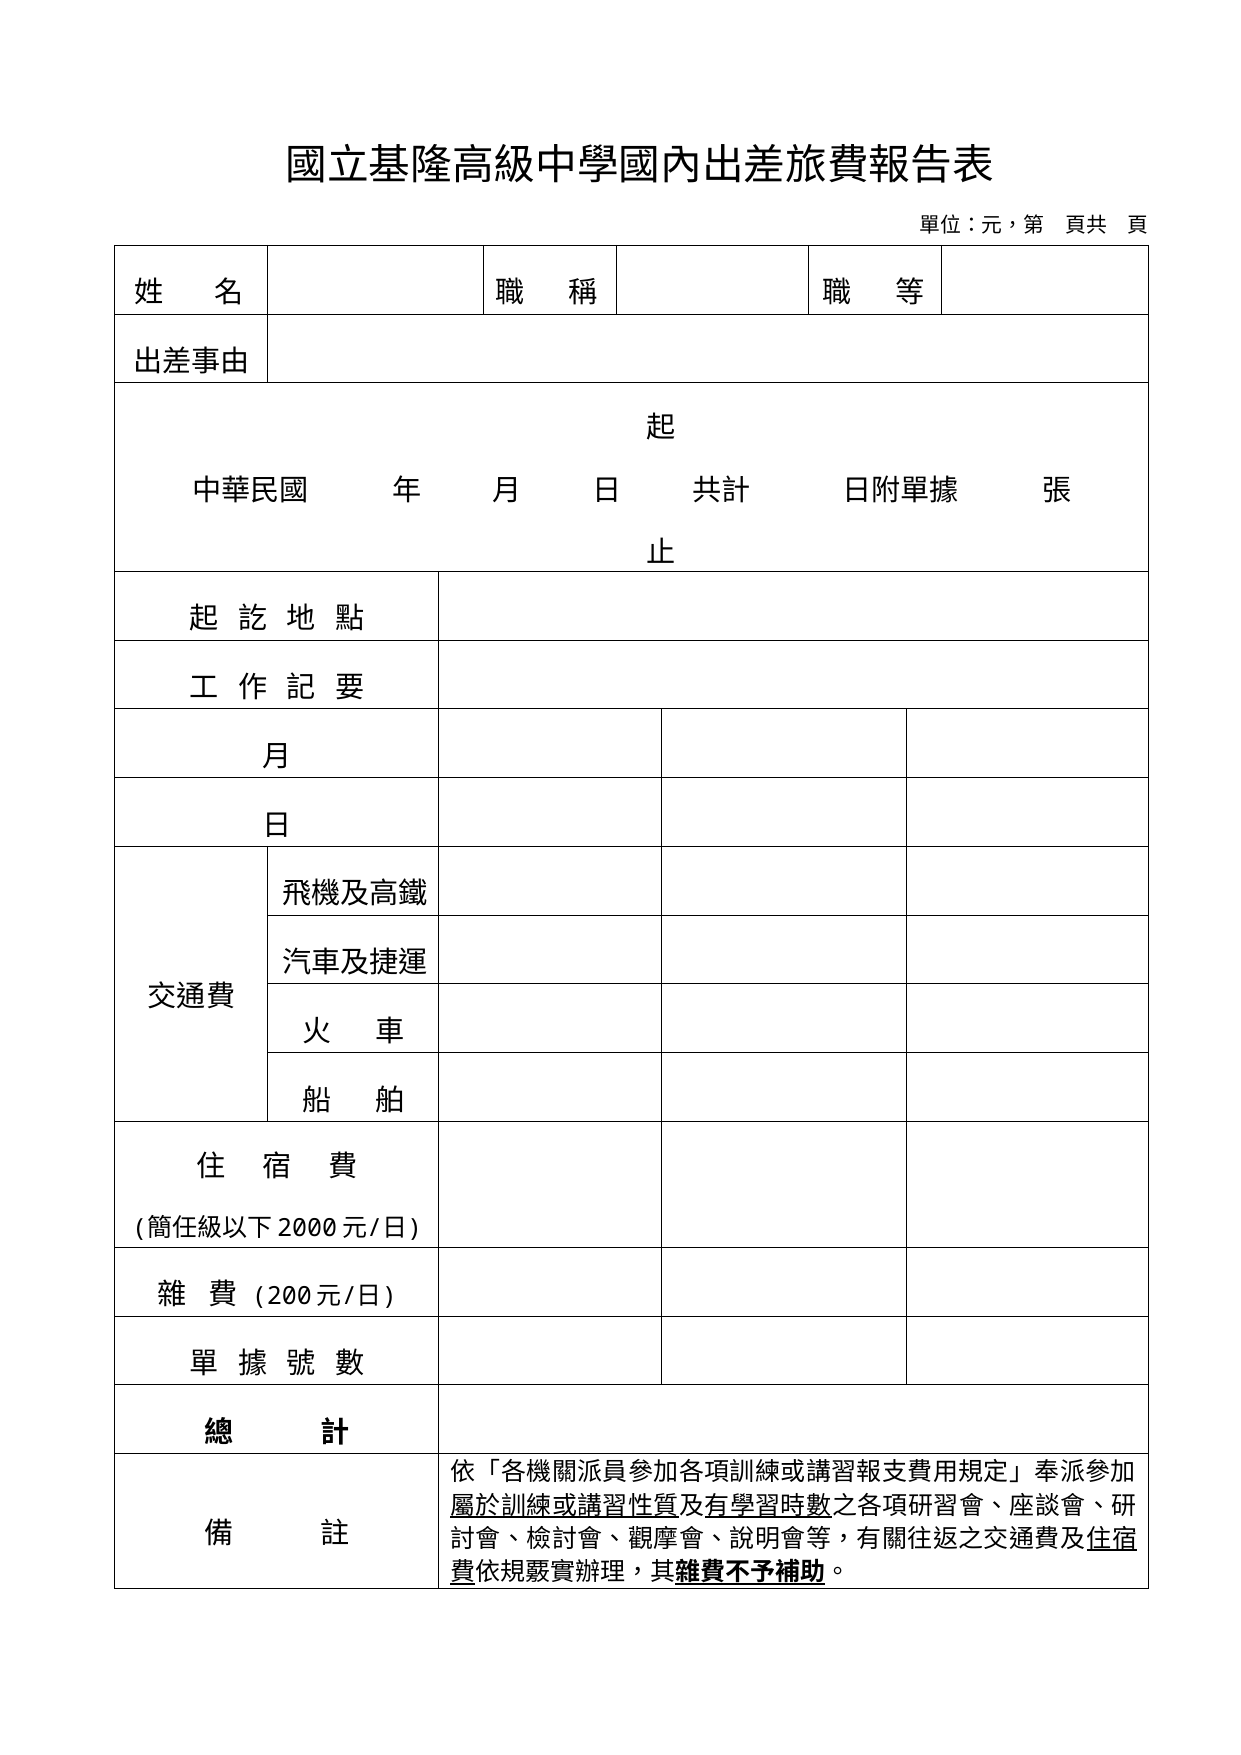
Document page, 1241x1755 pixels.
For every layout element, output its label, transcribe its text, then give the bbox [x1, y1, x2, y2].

table_header 國立基隆高級中學國內出差旅費報告表 [131, 120, 1148, 182]
table_cell [439, 709, 661, 777]
table_cell [907, 709, 1148, 777]
table_cell [439, 984, 661, 1052]
table_cell 船舶 [268, 1053, 438, 1121]
table_cell 日 [115, 778, 438, 846]
table_cell [662, 1317, 906, 1384]
table_cell 雜費 (200元/日) [115, 1248, 438, 1316]
table_cell [662, 984, 906, 1052]
table_cell [907, 1122, 1148, 1247]
table_cell [662, 1053, 906, 1121]
table_cell 依「各機關派員參加各項訓練或講習報支費用規定」奉派參加屬於訓練或講習性質及有學習時數之各項研習會、座談會、研討會、檢討會、觀摩會、說明會等，有關往返之交通費及住宿費依規覈實辦理，其雜費不予補助。 [439, 1454, 1148, 1587]
table_cell [268, 246, 483, 313]
table_cell 工作記要 [115, 641, 438, 708]
table_cell [439, 641, 1148, 708]
table_cell 起訖地點 [115, 572, 438, 639]
table_cell [907, 1248, 1148, 1316]
table_cell [907, 1053, 1148, 1121]
table_cell 交通費 [115, 847, 267, 1121]
table_cell [662, 1248, 906, 1316]
table_cell [662, 847, 906, 914]
table_cell [907, 916, 1148, 983]
table_cell [907, 847, 1148, 914]
table_cell [439, 1248, 661, 1316]
table_cell [439, 572, 1148, 639]
table_cell [439, 847, 661, 914]
table_cell 單位：元，第 頁共 頁 [131, 182, 1148, 245]
table_cell 總計 [115, 1385, 438, 1453]
table_cell [662, 778, 906, 846]
table_cell [662, 709, 906, 777]
table_cell [617, 246, 808, 313]
table_cell 備註 [115, 1454, 438, 1587]
table_cell [439, 916, 661, 983]
table_cell [439, 1385, 1148, 1453]
table_cell [439, 1317, 661, 1384]
table_cell [662, 1122, 906, 1247]
table_cell 出差事由 [115, 315, 267, 382]
table_cell 姓 名 [115, 246, 267, 313]
table_cell [907, 778, 1148, 846]
table_header [115, 120, 131, 182]
table_cell 住宿費 (簡任級以下2000元/日) [115, 1122, 438, 1247]
table_cell 火車 [268, 984, 438, 1052]
table_cell 汽車及捷運 [268, 916, 438, 983]
table_cell [115, 182, 131, 245]
table_cell [439, 778, 661, 846]
table_cell [439, 1122, 661, 1247]
table_cell [907, 984, 1148, 1052]
table_cell 起 中華民國 年 月 日 共計 日附單據 張 止 [115, 383, 1148, 571]
table_cell 月 [115, 709, 438, 777]
table_cell 單據號數 [115, 1317, 438, 1384]
table_cell 飛機及高鐵 [268, 847, 438, 914]
table_cell [439, 1053, 661, 1121]
table_cell [662, 916, 906, 983]
table_cell 職 稱 [484, 246, 616, 313]
table_cell [907, 1317, 1148, 1384]
table_cell 職 等 [809, 246, 941, 313]
table_cell [268, 315, 1148, 382]
table_cell [942, 246, 1148, 313]
